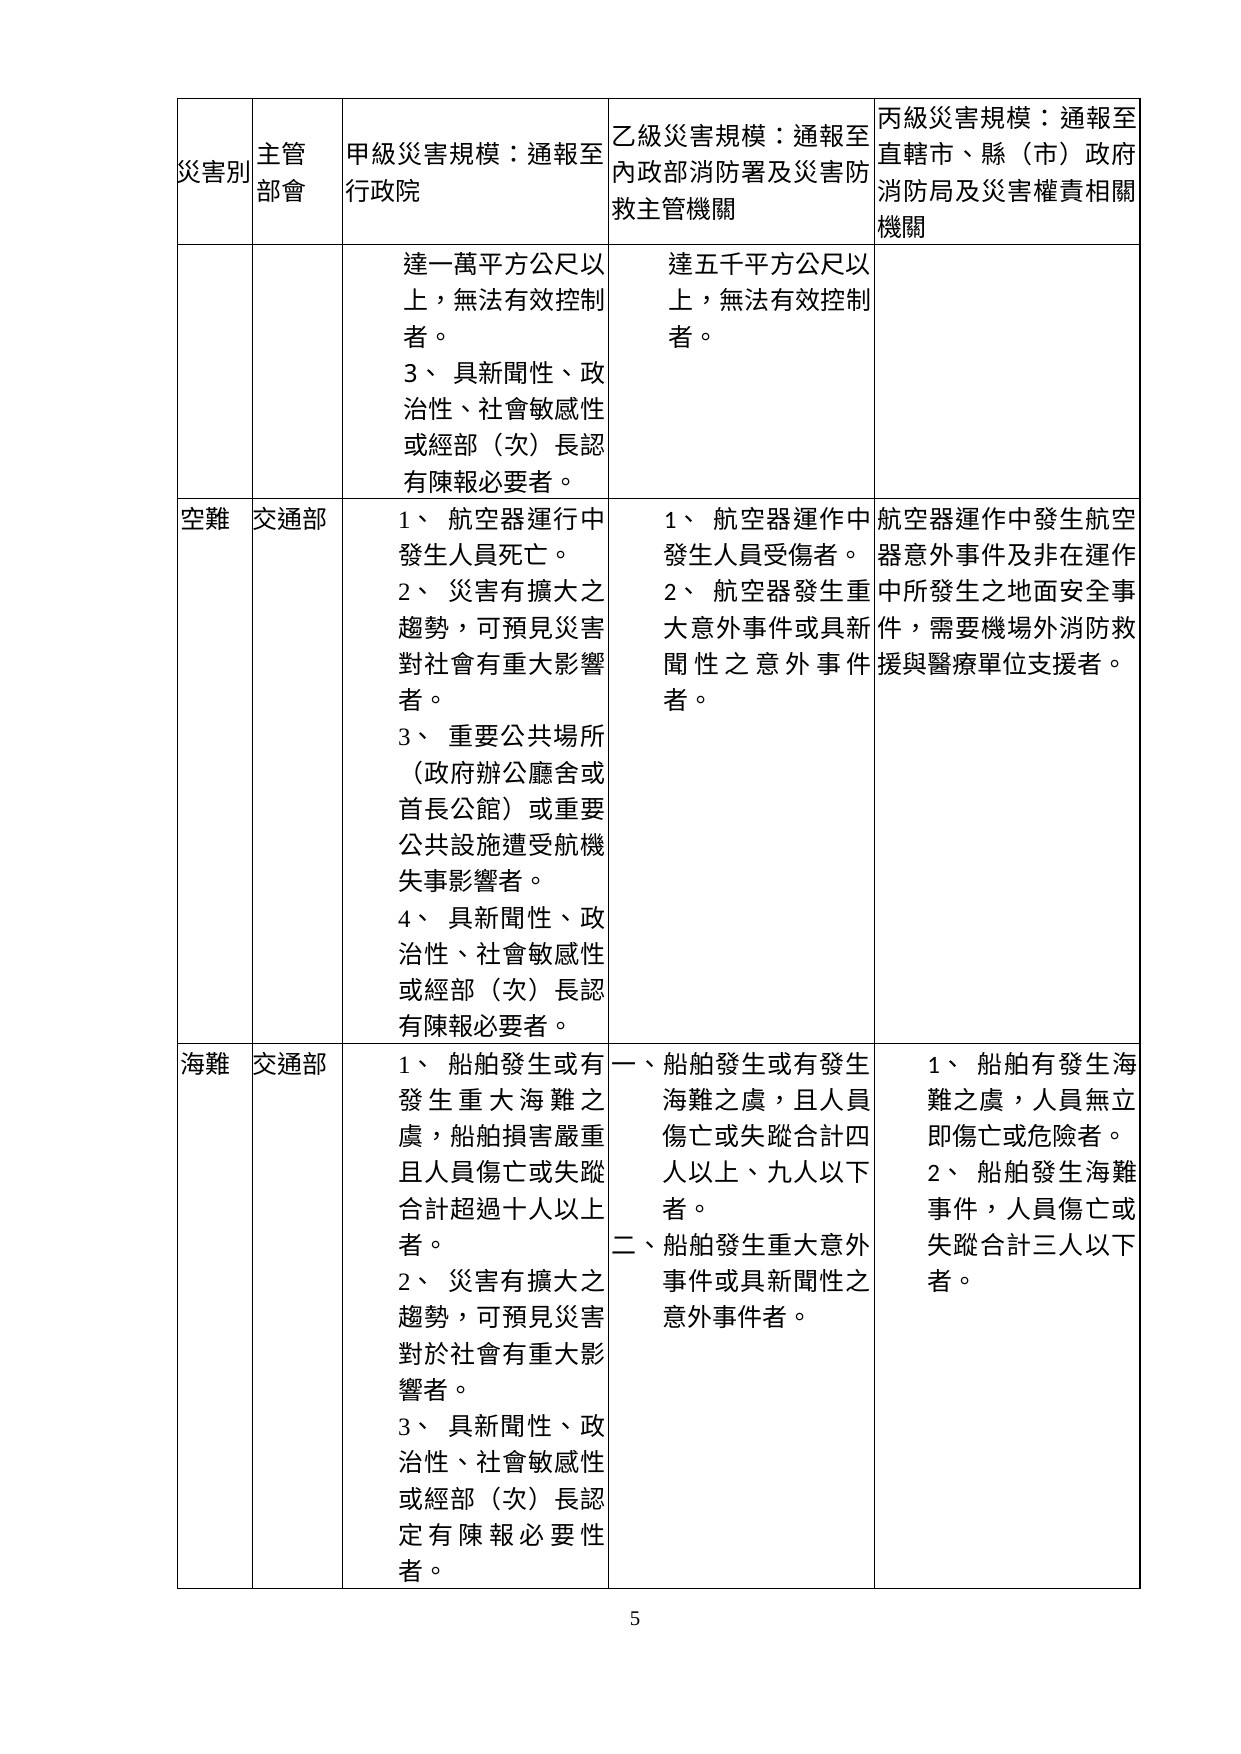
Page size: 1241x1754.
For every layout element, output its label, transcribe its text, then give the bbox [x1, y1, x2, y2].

table_header 丙級災害規模：通報至直轄市、縣（市）政府消防局及災害權責相關機關 [875, 99, 1139, 243]
table_cell 船舶發生或有發生重大海難之虞，船舶損害嚴重且人員傷亡或失蹤合計超過十人以上者。 災害有擴大之趨勢，可預見災害對於社會有重大影響者。 具新聞性、政治性、社會敏感性或經部（次）長認定有陳報必要性者。 [343, 1044, 608, 1588]
table_cell 交通部 [253, 1044, 342, 1588]
table_header 主管 部會 [253, 99, 342, 243]
table_header 甲級災害規模：通報至行政院 [343, 99, 608, 243]
table_cell 航空器運作中發生人員受傷者。 航空器發生重大意外事件或具新聞性之意外事件者。 [609, 499, 874, 1043]
table_cell 航空器運行中發生人員死亡。 災害有擴大之趨勢，可預見災害對社會有重大影響者。 重要公共場所（政府辦公廳舍或首長公館）或重要公共設施遭受航機失事影響者。 具新聞性、政治性、社會敏感性或經部（次）長認有陳報必要者。 [343, 499, 608, 1043]
table_header 乙級災害規模：通報至內政部消防署及災害防救主管機關 [609, 99, 874, 243]
table_cell [253, 245, 342, 498]
table_cell 空難 [178, 499, 252, 1043]
table_cell 交通部 [253, 499, 342, 1043]
table_cell 海難 [178, 1044, 252, 1588]
table_cell [178, 245, 252, 498]
table_cell [875, 245, 1139, 498]
table_cell 航空器運作中發生航空器意外事件及非在運作中所發生之地面安全事件，需要機場外消防救援與醫療單位支援者。 [875, 499, 1139, 1043]
table_cell 船舶有發生海難之虞，人員無立即傷亡或危險者。 船舶發生海難事件，人員傷亡或失蹤合計三人以下者。 [875, 1044, 1139, 1588]
table_cell 一、船舶發生或有發生海難之虞，且人員傷亡或失蹤合計四人以上、九人以下者。 二、船舶發生重大意外事件或具新聞性之意外事件者。 [609, 1044, 874, 1588]
table_header 災害別 [178, 99, 252, 243]
table_cell 造成七人以上傷亡、失蹤，且情況持續惡化，無法有效控制者。 陸域污染面積達一萬平方公尺以上，無法有效控制者。 具新聞性、政治性、社會敏感性或經部（次）長認有陳報必要者。 [343, 245, 608, 498]
table_cell 造成五人以上傷亡、失蹤，且情況持續惡化，無法有效控制者。 陸域污染面積達五千平方公尺以上，無法有效控制者。 [609, 245, 874, 498]
